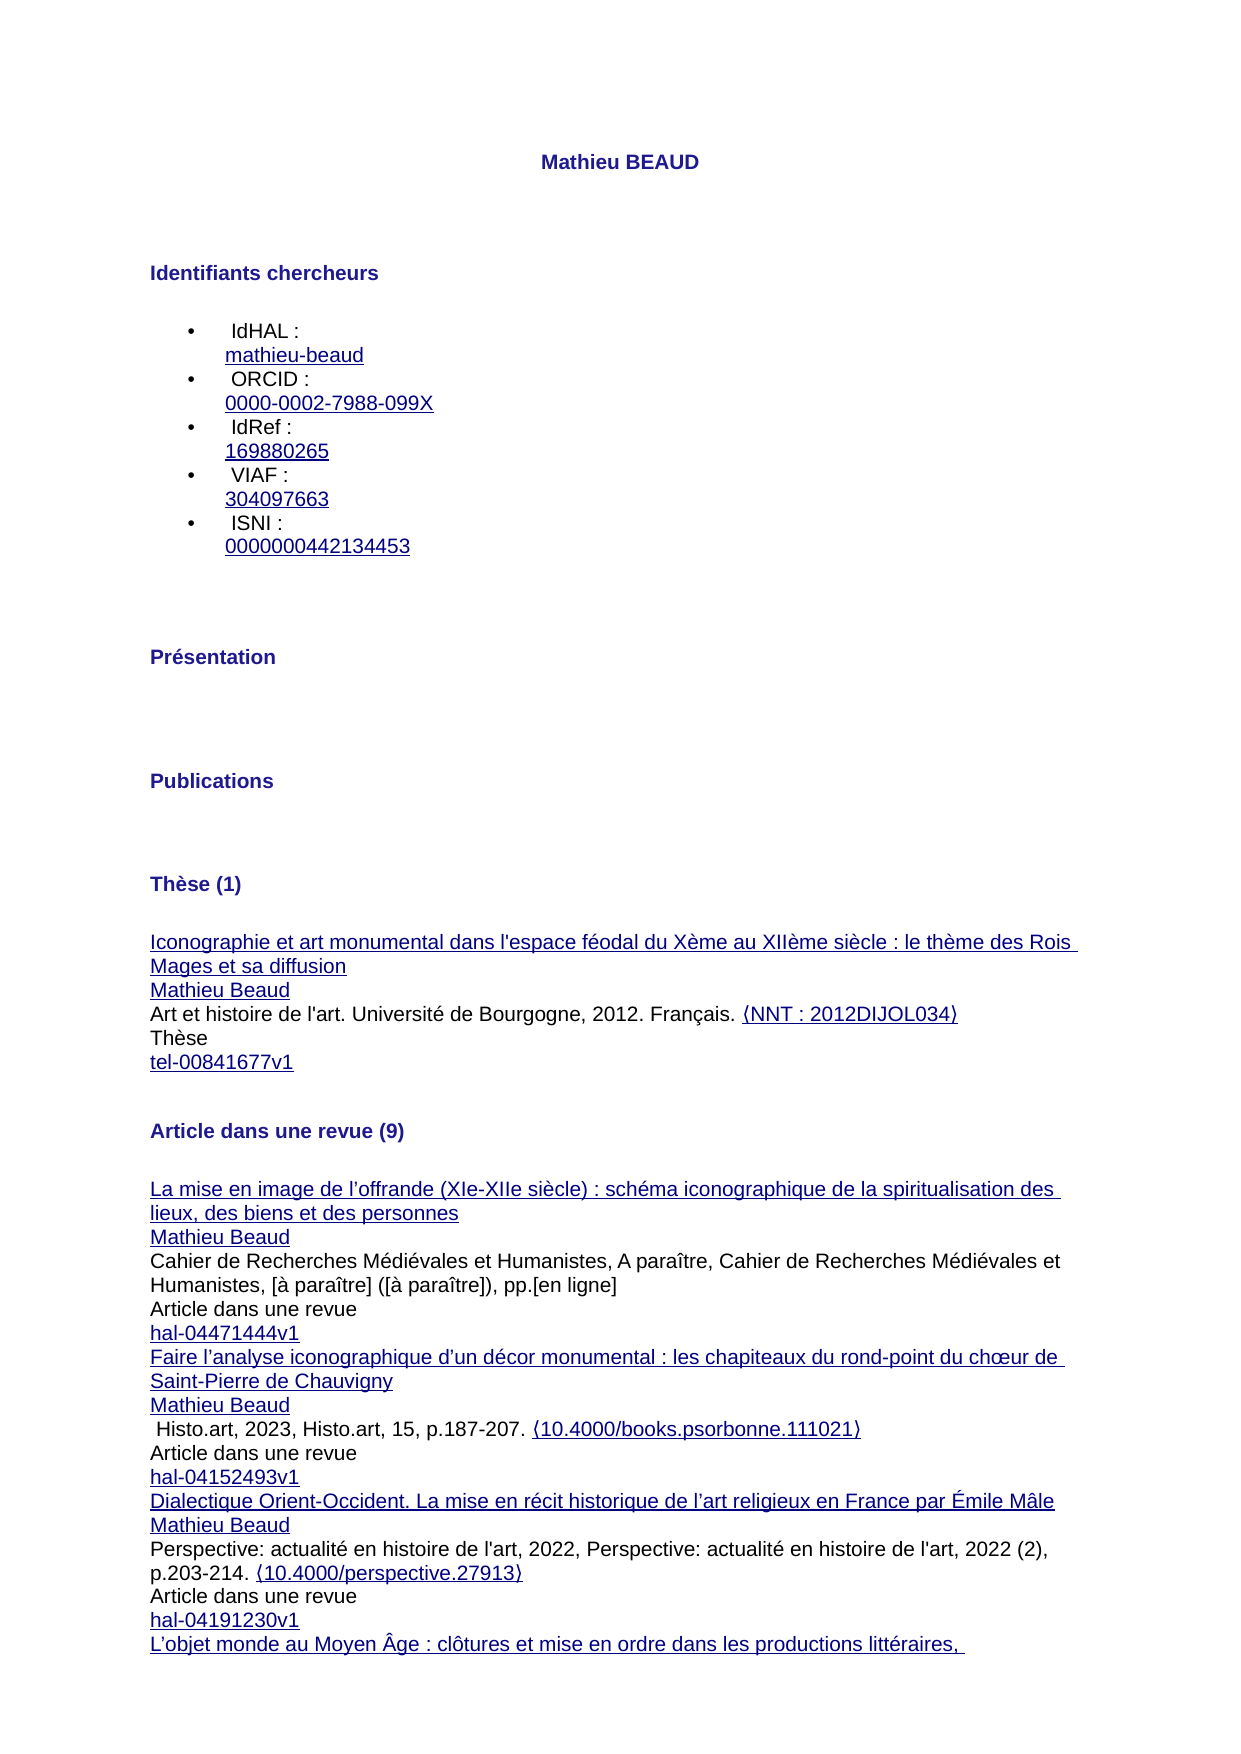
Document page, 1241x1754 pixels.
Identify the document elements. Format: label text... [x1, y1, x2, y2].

table_cell L’objet monde au Moyen Âge : clôtures et mise en ordre dans les productions littéraires, [150, 1632, 1090, 1656]
list IdHAL : [187, 319, 1090, 343]
table_cell Dialectique Orient-Occident. La mise en récit historique de l’art religieux en France par Émile Mâle Mathieu Beaud Perspective: actualité en histoire de l'art, 2022, Perspective: actualité en histoire de l'art, 2022 (2), p.203-214. ⟨10.4000/perspective.27913⟩ Article dans une revue hal-04191230v1 [150, 1489, 1090, 1632]
list 304097663 [187, 486, 1090, 510]
list mathieu-beaud [187, 343, 1090, 367]
subtitle Publications [150, 769, 1090, 793]
list IdRef : [187, 414, 1090, 438]
list ORCID : [187, 367, 1090, 391]
list 0000000442134453 [187, 534, 1090, 558]
subtitle Mathieu BEAUD [150, 150, 1090, 174]
subtitle Présentation [150, 645, 1090, 669]
subtitle Thèse (1) [150, 872, 1090, 896]
table_header La mise en image de l’offrande (XIe-XIIe siècle) : schéma iconographique de la spiritualisation des lieux, des biens et des personnes Mathieu Beaud Cahier de Recherches Médiévales et Humanistes, A paraître, Cahier de Recherches Médiévales et Humanistes, [à paraître] ([à paraître]), pp.[en ligne] Article dans une revue hal-04471444v1 [150, 1177, 1090, 1345]
table_cell Faire l’analyse iconographique d’un décor monumental : les chapiteaux du rond-point du chœur de Saint-Pierre de Chauvigny Mathieu Beaud Histo.art, 2023, Histo.art, 15, p.187-207. ⟨10.4000/books.psorbonne.111021⟩ Article dans une revue hal-04152493v1 [150, 1345, 1090, 1488]
table_header Iconographie et art monumental dans l'espace féodal du Xème au XIIème siècle : le thème des Rois Mages et sa diffusion Mathieu Beaud Art et histoire de l'art. Université de Bourgogne, 2012. Français. ⟨NNT : 2012DIJOL034⟩ Thèse tel-00841677v1 [150, 930, 1090, 1074]
subtitle Identifiants chercheurs [150, 260, 1090, 284]
list 169880265 [187, 438, 1090, 462]
list ISNI : [187, 510, 1090, 534]
list VIAF : [187, 462, 1090, 486]
subtitle Article dans une revue (9) [150, 1119, 1090, 1143]
list 0000-0002-7988-099X [187, 391, 1090, 414]
